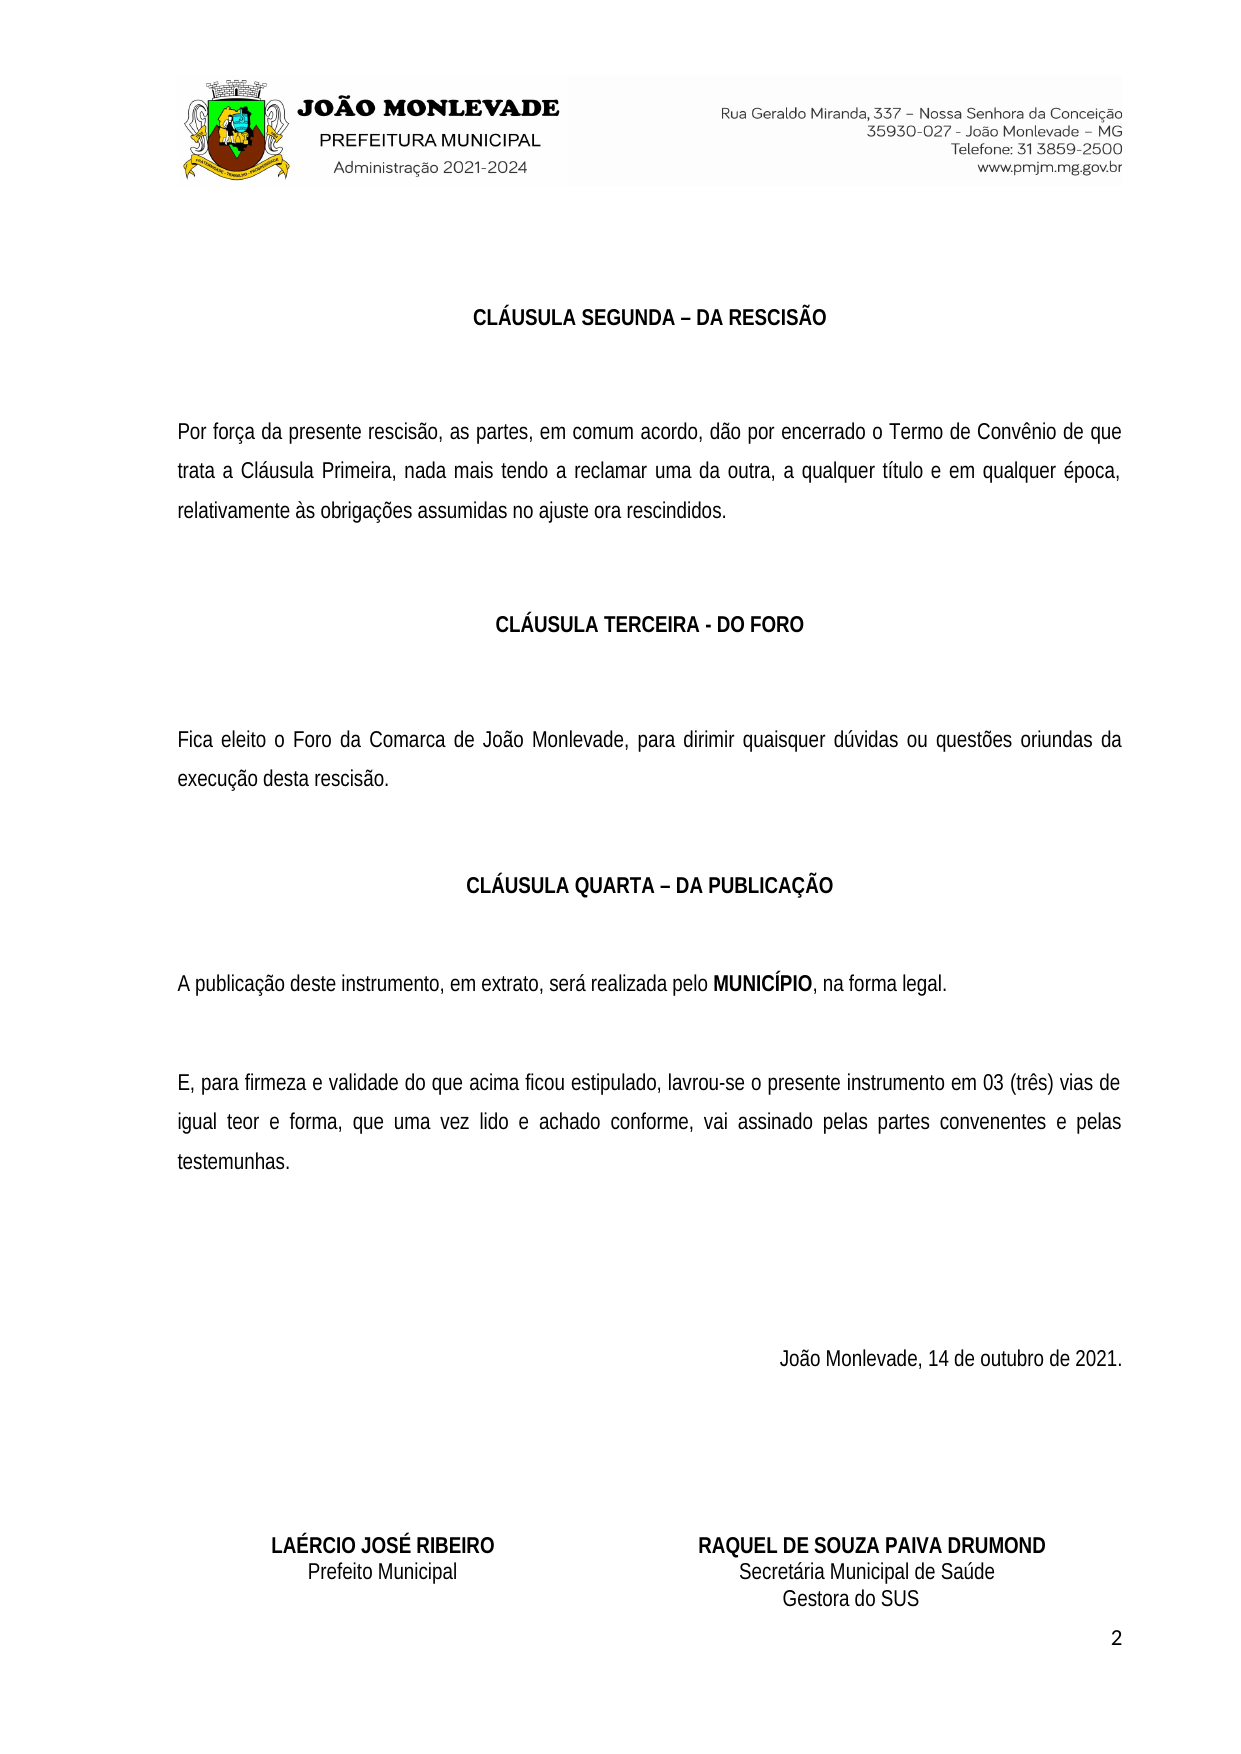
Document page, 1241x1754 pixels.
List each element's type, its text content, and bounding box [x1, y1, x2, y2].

text LAÉRCIO JOSÉ RIBEIRO RAQUEL DE SOUZA PAIVA DRUMOND [177, 1532, 1122, 1558]
subtitle CLÁUSULA SEGUNDA – DA RESCISÃO [177, 303, 1122, 330]
text Por força da presente rescisão, as partes, em comum acordo, dão por encerrado o Termo de Convênio de que trata a Cláusula Primeira, nada mais tendo a reclamar uma da outra, a qualquer título e em qualquer época, relativamente às obrigações assumidas no ajuste ora rescindidos. [177, 418, 1122, 523]
text E, para firmeza e validade do que acima ficou estipulado, lavrou-se o presente instrumento em 03 (três) vias de igual teor e forma, que uma vez lido e achado conforme, vai assinado pelas partes convenentes e pelas testemunhas. [177, 1069, 1122, 1174]
text João Monlevade, 14 de outubro de 2021. [177, 1344, 1122, 1371]
text Fica eleito o Foro da Comarca de João Monlevade, para dirimir quaisquer dúvidas ou questões oriundas da execução desta rescisão. [177, 726, 1122, 792]
subtitle CLÁUSULA TERCEIRA - DO FORO [177, 611, 1122, 638]
text Prefeito Municipal Secretária Municipal de Saúde [177, 1558, 1122, 1584]
text A publicação deste instrumento, em extrato, será realizada pelo MUNICÍPIO, na forma legal. [177, 970, 1122, 997]
text CLÁUSULA QUARTA – DA PUBLICAÇÃO [177, 872, 1122, 898]
text Gestora do SUS [177, 1584, 1122, 1611]
